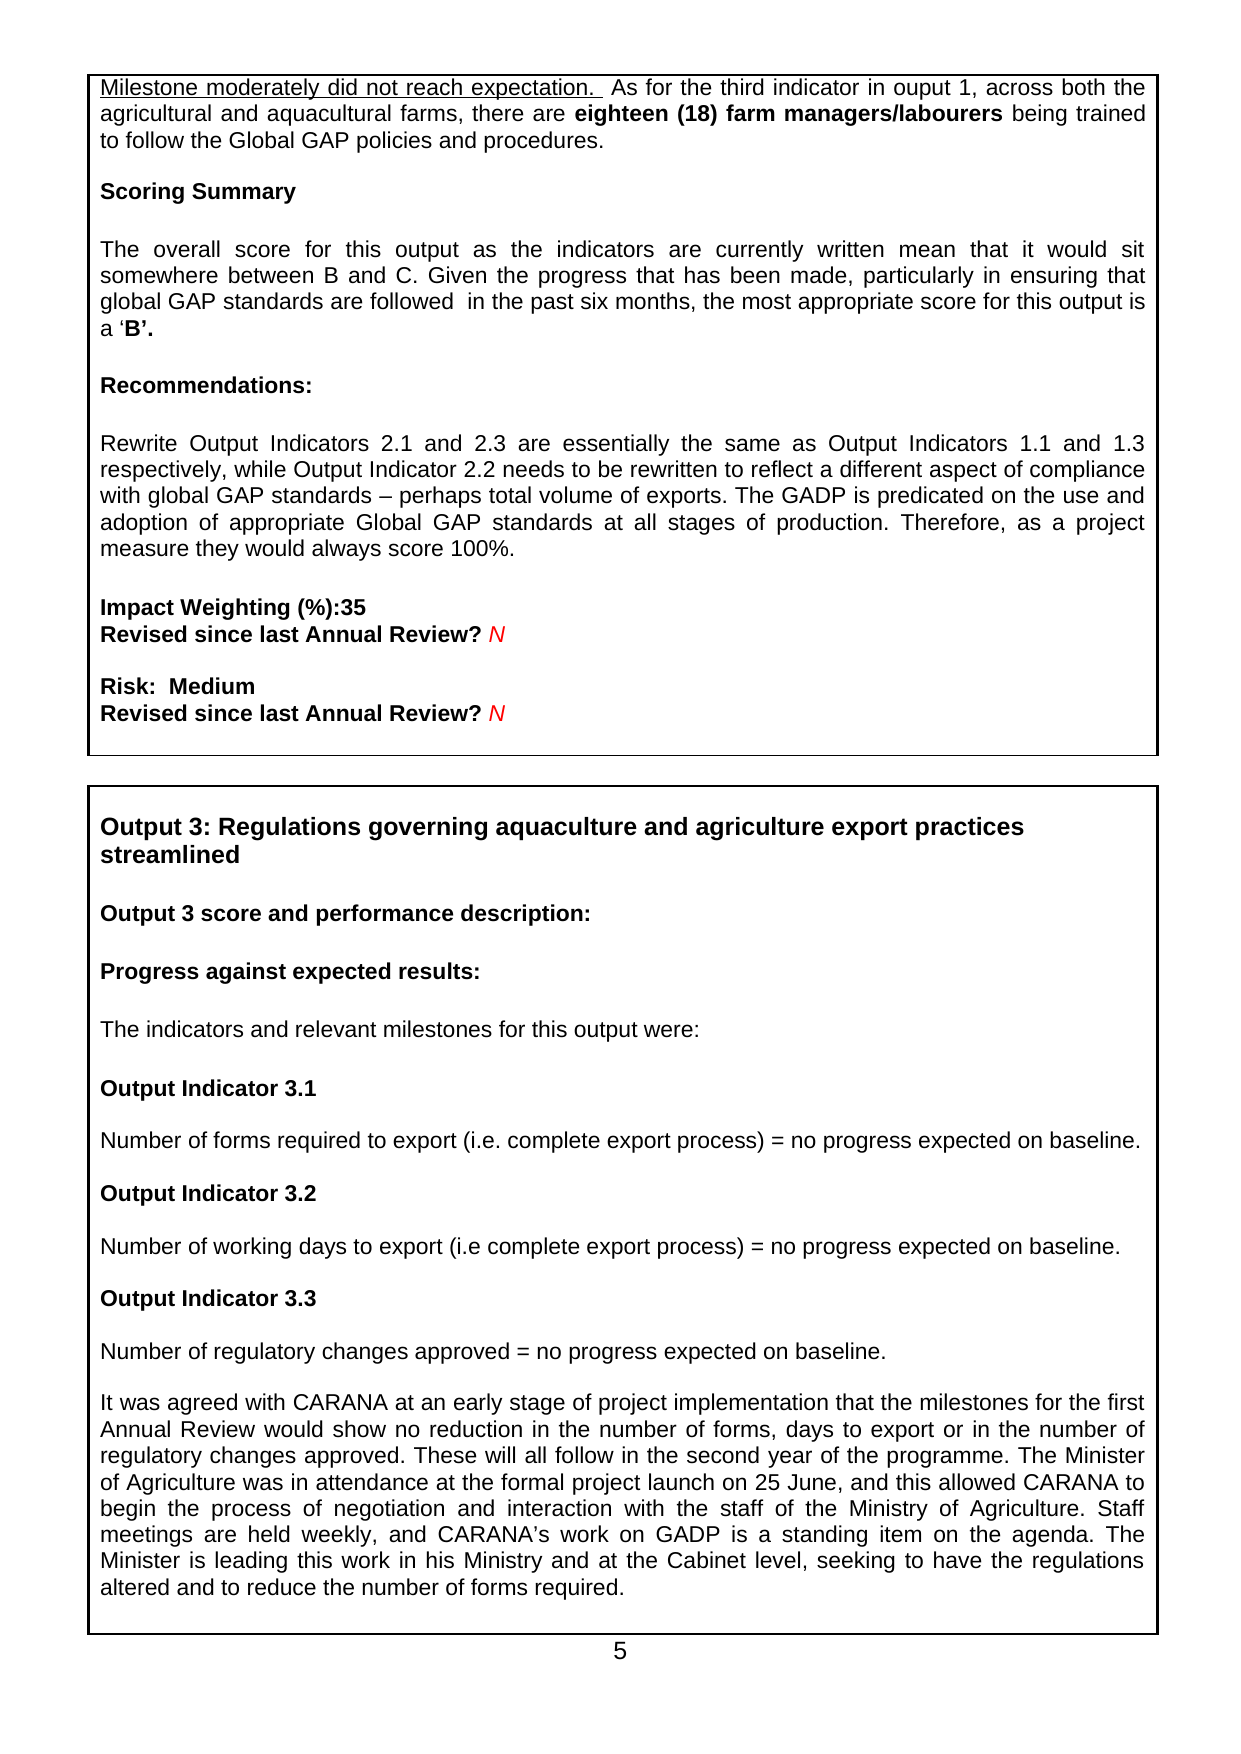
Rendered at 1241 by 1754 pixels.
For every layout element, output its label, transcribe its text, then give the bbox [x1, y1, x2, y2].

table_cell Output 3 score and performance description: [90, 875, 1156, 933]
table_cell Milestone moderately did not reach expectation. As for the third indicator in ouput 1, across both the agricultural and aquacultural farms, there are eighteen (18) farm managers/labourers being trained to follow the Global GAP policies and procedures. Scoring Summary The overall score for this output as the indicators are currently written mean that it would sit somewhere between B and C. Given the progress that has been made, particularly in ensuring that global GAP standards are followed in the past six months, the most appropriate score for this output is a ‘B’. Recommendations: Rewrite Output Indicators 2.1 and 2.3 are essentially the same as Output Indicators 1.1 and 1.3 respectively, while Output Indicator 2.2 needs to be rewritten to reflect a different aspect of compliance with global GAP standards – perhaps total volume of exports. The GADP is predicated on the use and adoption of appropriate Global GAP standards at all stages of production. Therefore, as a project measure they would always score 100%. Impact Weighting (%):35 Revised since last Annual Review? N Risk: Medium Revised since last Annual Review? N [90, 76, 1156, 755]
table_header Output 3: Regulations governing aquaculture and agriculture export practices streamlined [90, 787, 1156, 875]
table_cell Progress against expected results: The indicators and relevant milestones for this output were: Output Indicator 3.1 Number of forms required to export (i.e. complete export process) = no progress expected on baseline. Output Indicator 3.2 Number of working days to export (i.e complete export process) = no progress expected on baseline. Output Indicator 3.3 Number of regulatory changes approved = no progress expected on baseline. It was agreed with CARANA at an early stage of project implementation that the milestones for the first Annual Review would show no reduction in the number of forms, days to export or in the number of regulatory changes approved. These will all follow in the second year of the programme. The Minister of Agriculture was in attendance at the formal project launch on 25 June, and this allowed CARANA to begin the process of negotiation and interaction with the staff of the Ministry of Agriculture. Staff meetings are held weekly, and CARANA’s work on GADP is a standing item on the agenda. The Minister is leading this work in his Ministry and at the Cabinet level, seeking to have the regulations altered and to reduce the number of forms required. [90, 933, 1156, 1633]
